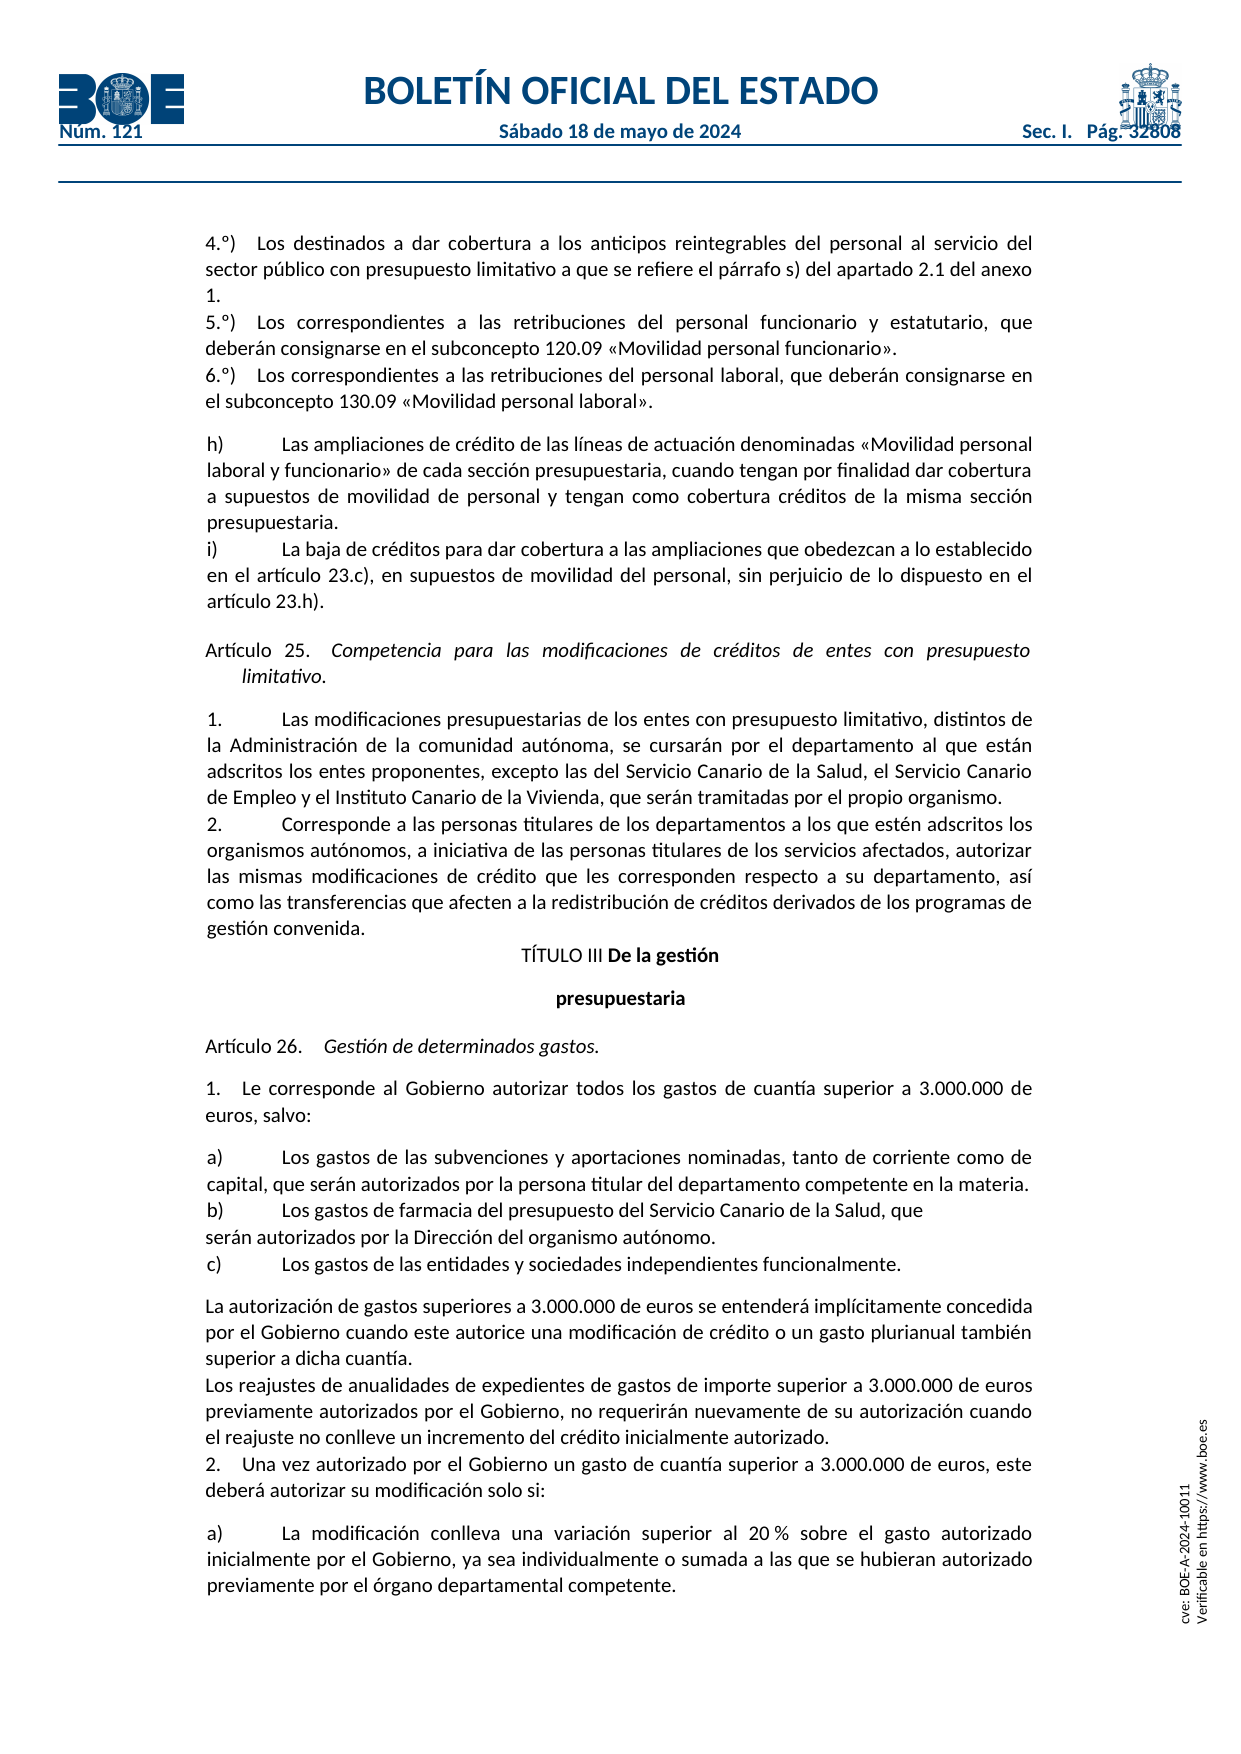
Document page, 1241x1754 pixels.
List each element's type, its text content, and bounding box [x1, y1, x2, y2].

text Artículo 25. Competencia para las modificaciones de créditos de entes con presupuesto limitativo. [205, 637, 1034, 689]
list Corresponde a las personas titulares de los departamentos a los que estén adscritos los organismos autónomos, a iniciativa de las personas titulares de los servicios afectados, autorizar las mismas modificaciones de crédito que les corresponden respecto a su departamento, así como las transferencias que afecten a la redistribución de créditos derivados de los programas de gestión convenida. [207, 811, 1034, 941]
text Artículo 26. Gestión de determinados gastos. [205, 1033, 1034, 1058]
list La modificación conlleva una variación superior al 20 % sobre el gasto autorizado inicialmente por el Gobierno, ya sea individualmente o sumada a las que se hubieran autorizado previamente por el órgano departamental competente. [207, 1520, 1034, 1598]
list Las ampliaciones de crédito de las líneas de actuación denominadas «Movilidad personal laboral y funcionario» de cada sección presupuestaria, cuando tengan por finalidad dar cobertura a supuestos de movilidad de personal y tengan como cobertura créditos de la misma sección presupuestaria. [207, 431, 1034, 535]
text 5.º) Los correspondientes a las retribuciones del personal funcionario y estatutario, que deberán consignarse en el subconcepto 120.09 «Movilidad personal funcionario». [205, 309, 1034, 361]
text 6.º) Los correspondientes a las retribuciones del personal laboral, que deberán consignarse en el subconcepto 130.09 «Movilidad personal laboral». [205, 362, 1034, 414]
list Los gastos de las entidades y sociedades independientes funcionalmente. [207, 1251, 1034, 1276]
text serán autorizados por la Dirección del organismo autónomo. [205, 1224, 1034, 1249]
list Los gastos de las subvenciones y aportaciones nominadas, tanto de corriente como de capital, que serán autorizados por la persona titular del departamento competente en la materia. [207, 1144, 1034, 1196]
list Los gastos de farmacia del presupuesto del Servicio Canario de la Salud, que [207, 1197, 1034, 1223]
text La autorización de gastos superiores a 3.000.000 de euros se entenderá implícitamente concedida por el Gobierno cuando este autorice una modificación de crédito o un gasto plurianual también superior a dicha cuantía. [205, 1293, 1034, 1371]
text 4.º) Los destinados a dar cobertura a los anticipos reintegrables del personal al servicio del sector público con presupuesto limitativo a que se refiere el párrafo s) del apartado 2.1 del anexo 1. [205, 230, 1034, 308]
text 1. Le corresponde al Gobierno autorizar todos los gastos de cuantía superior a 3.000.000 de euros, salvo: [205, 1076, 1034, 1127]
text Los reajustes de anualidades de expedientes de gastos de importe superior a 3.000.000 de euros previamente autorizados por el Gobierno, no requerirán nuevamente de su autorización cuando el reajuste no conlleve un incremento del crédito inicialmente autorizado. [205, 1372, 1034, 1450]
text 2. Una vez autorizado por el Gobierno un gasto de cuantía superior a 3.000.000 de euros, este deberá autorizar su modificación solo si: [205, 1451, 1034, 1503]
list Las modificaciones presupuestarias de los entes con presupuesto limitativo, distintos de la Administración de la comunidad autónoma, se cursarán por el departamento al que están adscritos los entes proponentes, excepto las del Servicio Canario de la Salud, el Servicio Canario de Empleo y el Instituto Canario de la Vivienda, que serán tramitadas por el propio organismo. [207, 706, 1034, 810]
text TÍTULO III De la gestión presupuestaria [478, 942, 762, 1010]
list La baja de créditos para dar cobertura a las ampliaciones que obedezcan a lo establecido en el artículo 23.c), en supuestos de movilidad del personal, sin perjuicio de lo dispuesto en el artículo 23.h). [207, 536, 1034, 614]
